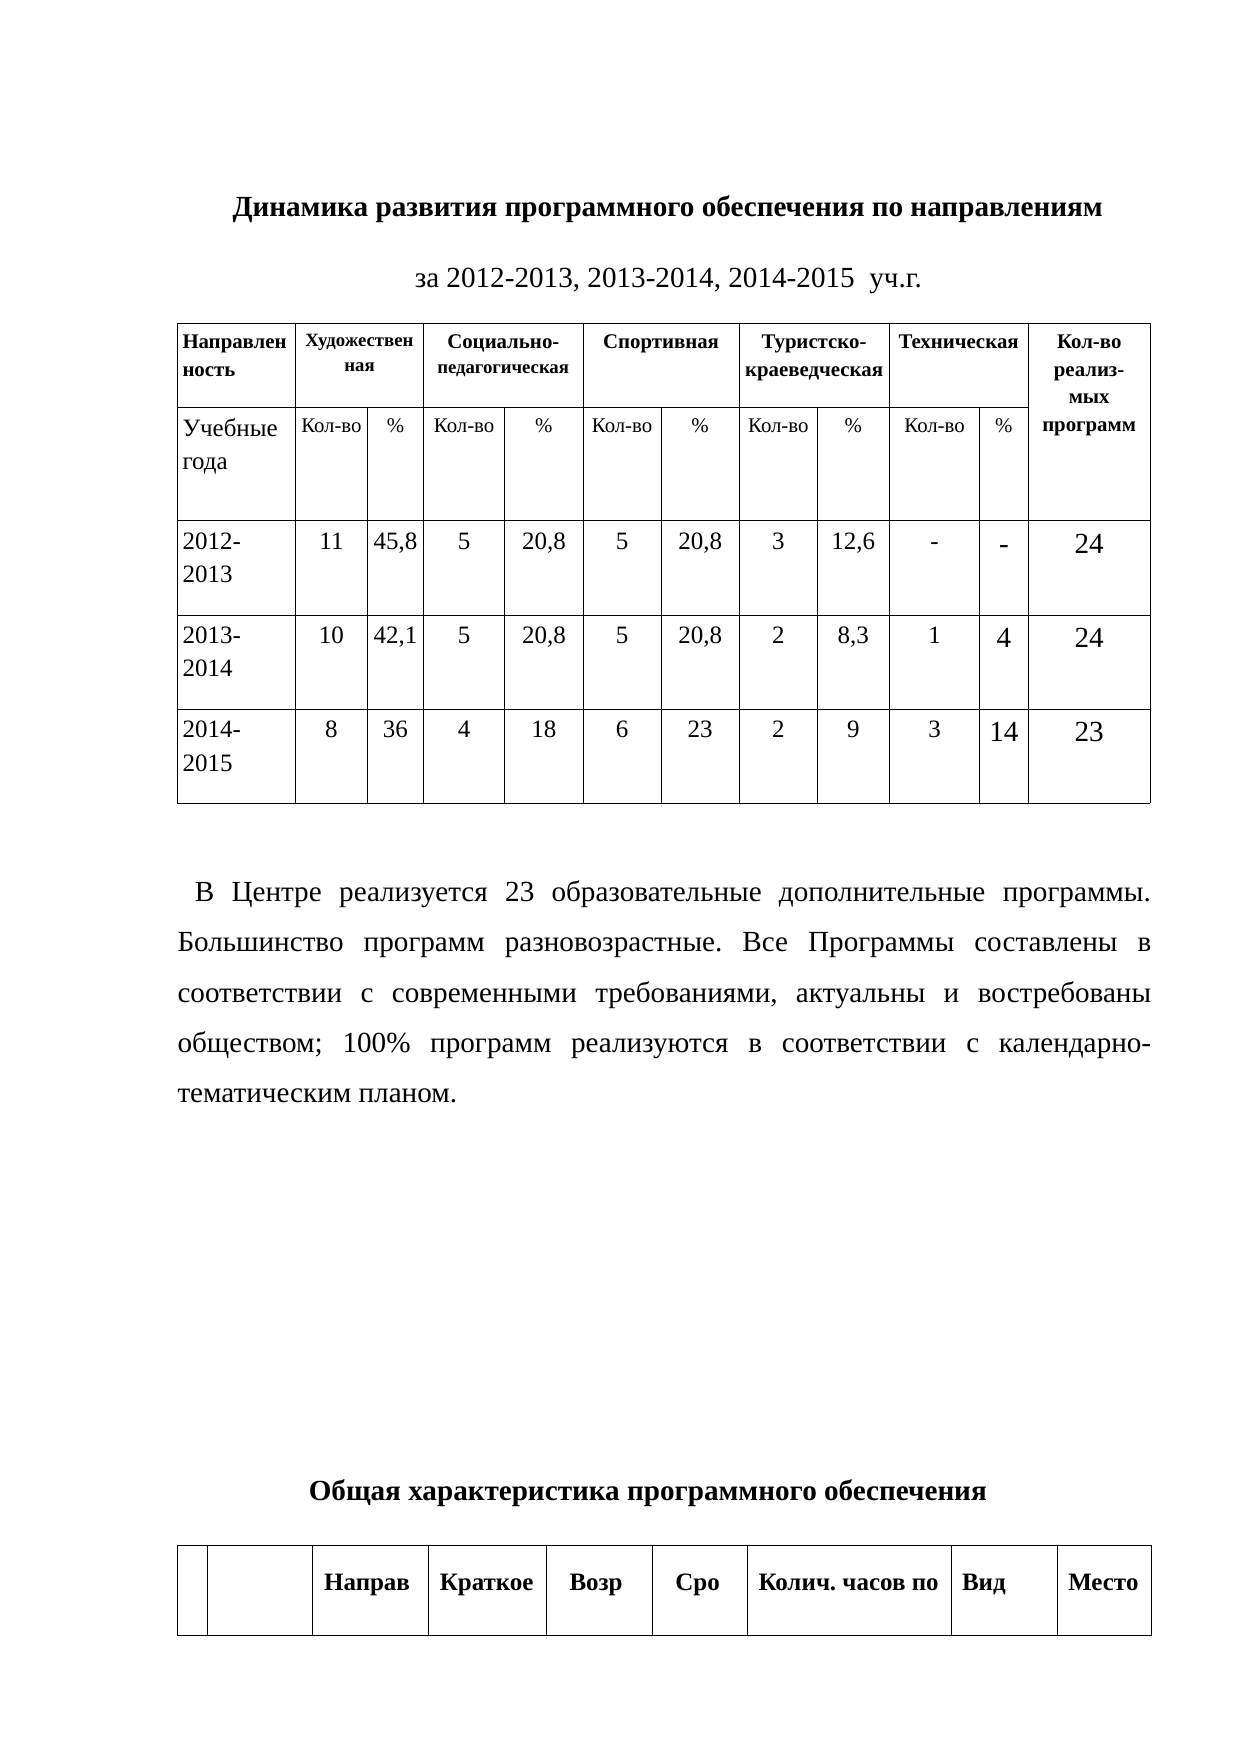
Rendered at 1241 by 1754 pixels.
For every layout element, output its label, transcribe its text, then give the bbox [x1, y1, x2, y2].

table_cell 9 [818, 710, 889, 803]
table_cell 4 [424, 710, 504, 803]
text за 2012-2013, 2013-2014, 2014-2015 уч.г. [177, 260, 1152, 294]
table_cell 5 [424, 521, 504, 614]
table_header [178, 1546, 207, 1635]
text Динамика развития программного обеспечения по направлениям [177, 189, 1152, 223]
table_cell 3 [740, 521, 817, 614]
table_cell 4 [980, 616, 1028, 709]
table_cell 24 [1029, 521, 1150, 614]
table_header Вид [952, 1546, 1057, 1635]
table_header Сро [653, 1546, 747, 1635]
table_cell Учебные года [178, 408, 295, 520]
table_cell Кол-во [890, 408, 979, 520]
table_header Направленность [178, 324, 295, 407]
table_cell 2014-2015 [178, 710, 295, 803]
table_cell 2 [740, 710, 817, 803]
table_cell Кол-во [584, 408, 661, 520]
table_header Спортивная [584, 324, 739, 407]
table_cell % [980, 408, 1028, 520]
table_cell % [662, 408, 739, 520]
table_cell 2012-2013 [178, 521, 295, 614]
table_header Туристско-краеведческая [740, 324, 889, 407]
table_cell Кол-во [296, 408, 367, 520]
table_cell 20,8 [505, 521, 583, 614]
table_header Направ [313, 1546, 428, 1635]
text Общая характеристика программного обеспечения [177, 1473, 1152, 1507]
table_cell 12,6 [818, 521, 889, 614]
table_cell Кол-во [740, 408, 817, 520]
table_cell 1 [890, 616, 979, 709]
table_cell 11 [296, 521, 367, 614]
text В Центре реализуется 23 образовательные дополнительные программы. Большинство программ разновозрастные. Все Программы составлены в соответствии с современными требованиями, актуальны и востребованы обществом; 100% программ реализуются в соответствии с календарно-тематическим планом. [177, 874, 1152, 1109]
table_cell 14 [980, 710, 1028, 803]
table_cell 42,1 [368, 616, 423, 709]
table_cell 23 [662, 710, 739, 803]
table_cell 36 [368, 710, 423, 803]
table_cell 23 [1029, 710, 1150, 803]
table_cell 8,3 [818, 616, 889, 709]
table_header Художественная [296, 324, 423, 407]
table_cell 3 [890, 710, 979, 803]
table_header Колич. часов по [748, 1546, 951, 1635]
table_cell 2013-2014 [178, 616, 295, 709]
table_header [208, 1546, 312, 1635]
table_cell 20,8 [662, 616, 739, 709]
table_cell 20,8 [662, 521, 739, 614]
table_cell 5 [424, 616, 504, 709]
table_cell 24 [1029, 616, 1150, 709]
table_header Возр [547, 1546, 652, 1635]
table_cell % [818, 408, 889, 520]
table_header Место [1058, 1546, 1151, 1635]
table_cell % [368, 408, 423, 520]
table_header Техническая [890, 324, 1028, 407]
table_cell 18 [505, 710, 583, 803]
table_cell 8 [296, 710, 367, 803]
table_header Социально-педагогическая [424, 324, 583, 407]
table_header Краткое [429, 1546, 546, 1635]
table_cell 10 [296, 616, 367, 709]
table_cell Кол-во [424, 408, 504, 520]
table_cell % [505, 408, 583, 520]
table_cell - [890, 521, 979, 614]
table_header Кол-во реализ-мых программ [1029, 324, 1150, 520]
table_cell 2 [740, 616, 817, 709]
table_cell 5 [584, 616, 661, 709]
table_cell 6 [584, 710, 661, 803]
table_cell 45,8 [368, 521, 423, 614]
table_cell 20,8 [505, 616, 583, 709]
table_cell 5 [584, 521, 661, 614]
table_cell - [980, 521, 1028, 614]
